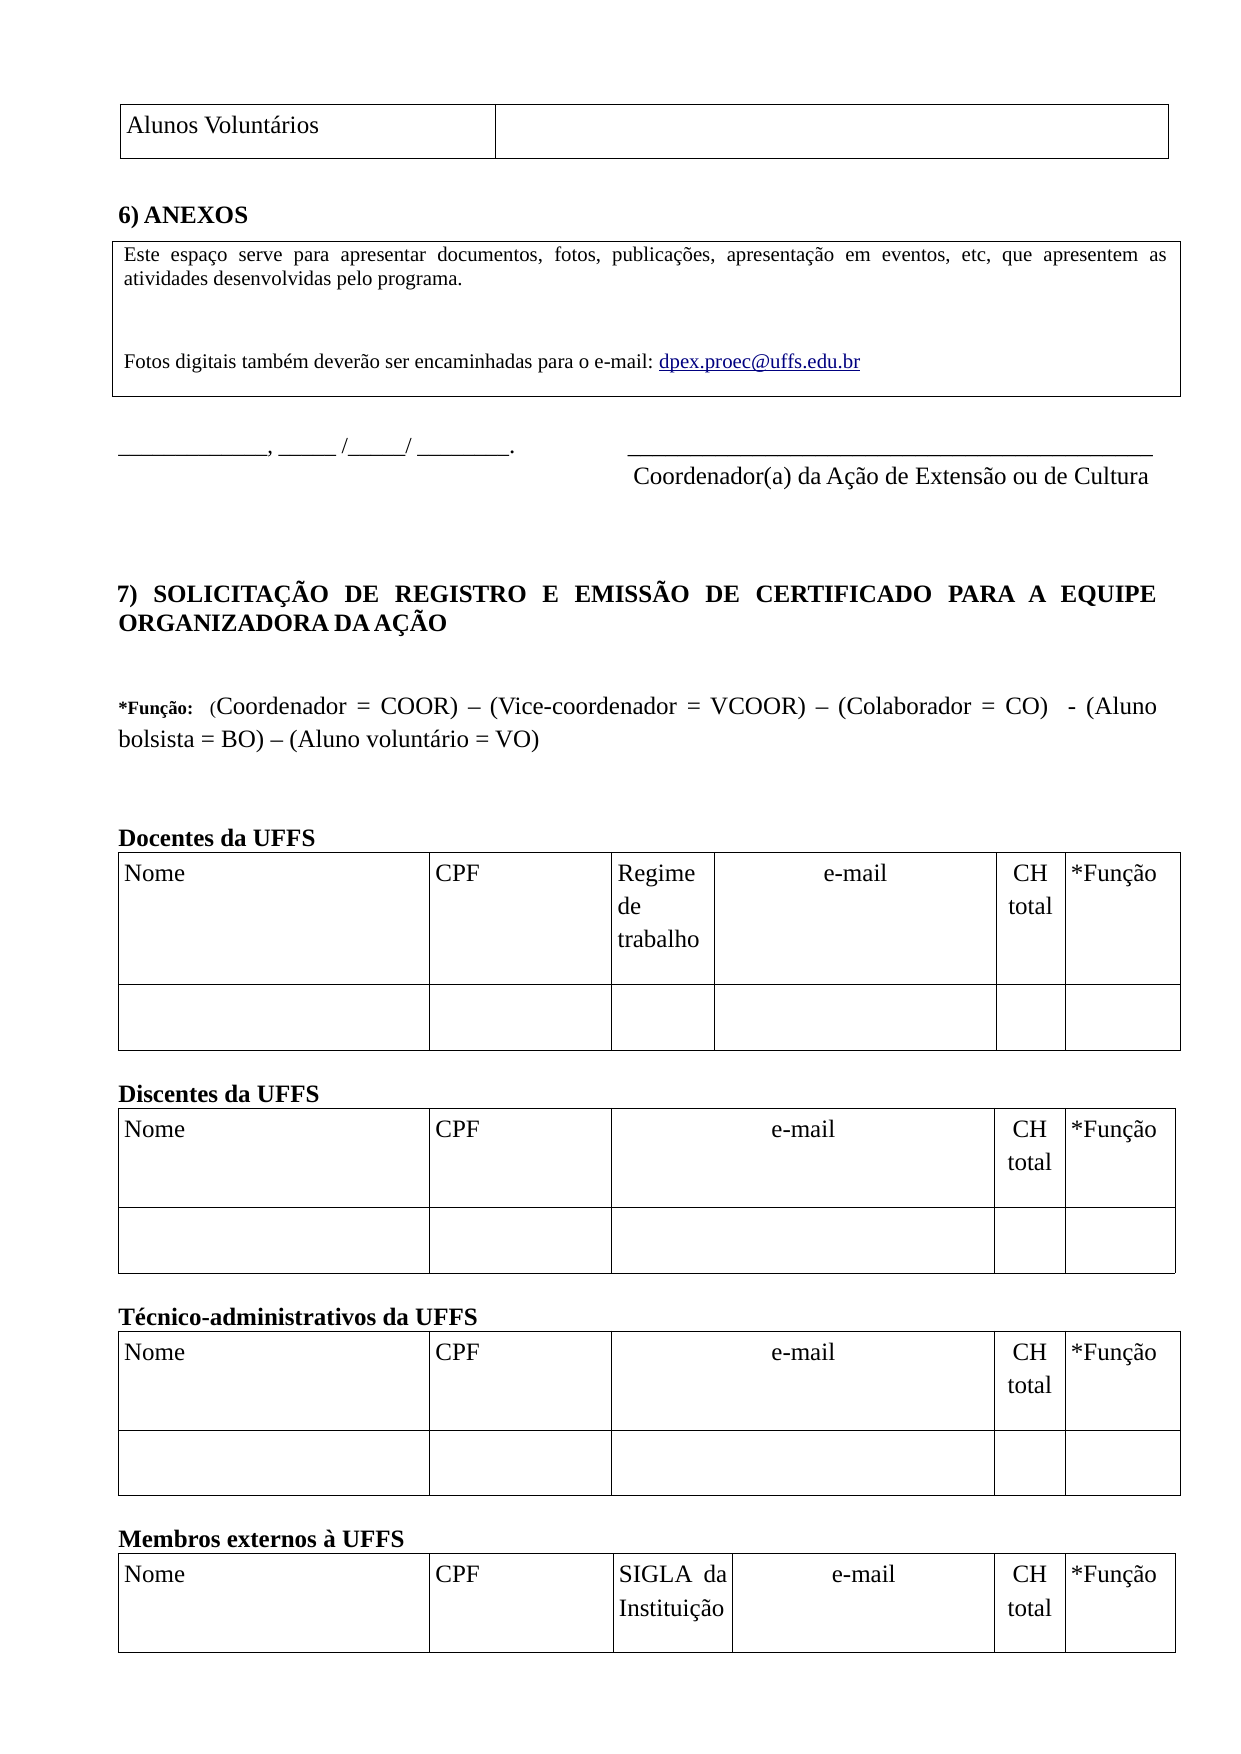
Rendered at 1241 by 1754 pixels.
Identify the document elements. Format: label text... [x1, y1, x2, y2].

table_cell [995, 1208, 1065, 1273]
table_header CPF [430, 1109, 611, 1207]
table_header *Função [1066, 1109, 1175, 1207]
table_header *Função [1066, 1554, 1175, 1652]
table_header e-mail [733, 1554, 994, 1652]
table_cell [119, 985, 429, 1050]
table_cell [119, 1208, 429, 1273]
table_header e-mail [612, 1332, 994, 1429]
text _____________, _____ /_____/ ________. __________________________________________ [118, 428, 1158, 459]
table_cell [1066, 1208, 1175, 1273]
text Técnico-administrativos da UFFS [118, 1302, 1158, 1331]
text 7) SOLICITAÇÃO DE REGISTRO E EMISSÃO DE CERTIFICADO PARA A EQUIPE ORGANIZADORA DA AÇÃO [117, 579, 1158, 637]
table_header Nome [119, 1332, 429, 1429]
table_header CH total [995, 1554, 1065, 1652]
table_header SIGLA da Instituição [614, 1554, 732, 1652]
table_cell [430, 985, 611, 1050]
table_header *Função [1066, 853, 1180, 984]
text Membros externos à UFFS [118, 1524, 1158, 1553]
table_cell [430, 1431, 611, 1495]
text Discentes da UFFS [118, 1079, 1158, 1108]
table_header Nome [119, 1554, 429, 1652]
table_cell [119, 1431, 429, 1495]
table_cell [612, 985, 714, 1050]
table_cell [715, 985, 996, 1050]
text Docentes da UFFS [118, 823, 1158, 852]
table_cell [1066, 1431, 1180, 1495]
table_header e-mail [612, 1109, 994, 1207]
table_cell [1066, 985, 1180, 1050]
table_cell [430, 1208, 611, 1273]
table_header Nome [119, 1109, 429, 1207]
table_cell [612, 1208, 994, 1273]
table_header e-mail [715, 853, 996, 984]
table_cell [612, 1431, 994, 1495]
table_cell [496, 105, 1168, 157]
table_header CH total [995, 1332, 1065, 1429]
table_cell Alunos Voluntários [121, 105, 495, 157]
table_header *Função [1066, 1332, 1180, 1429]
table_cell [997, 985, 1065, 1050]
table_header CH total [995, 1109, 1065, 1207]
table_header CH total [997, 853, 1065, 984]
table_header CPF [430, 1554, 613, 1652]
text *Função: (Coordenador = COOR) – (Vice-coordenador = VCOOR) – (Colaborador = CO) - (Aluno bolsista = BO) – (Aluno voluntário = VO) [118, 691, 1158, 753]
table_header Nome [119, 853, 429, 984]
table_cell [995, 1431, 1065, 1495]
table_header CPF [430, 1332, 611, 1429]
text Coordenador(a) da Ação de Extensão ou de Cultura [118, 459, 1158, 491]
text 6) ANEXOS [118, 200, 1158, 228]
table_header Regime de trabalho [612, 853, 714, 984]
table_header CPF [430, 853, 611, 984]
table_header Este espaço serve para apresentar documentos, fotos, publicações, apresentação em eventos, etc, que apresentem as atividades desenvolvidas pelo programa. Fotos digitais também deverão ser encaminhadas para o e-mail: dpex.proec@uffs.edu.br [113, 242, 1180, 396]
